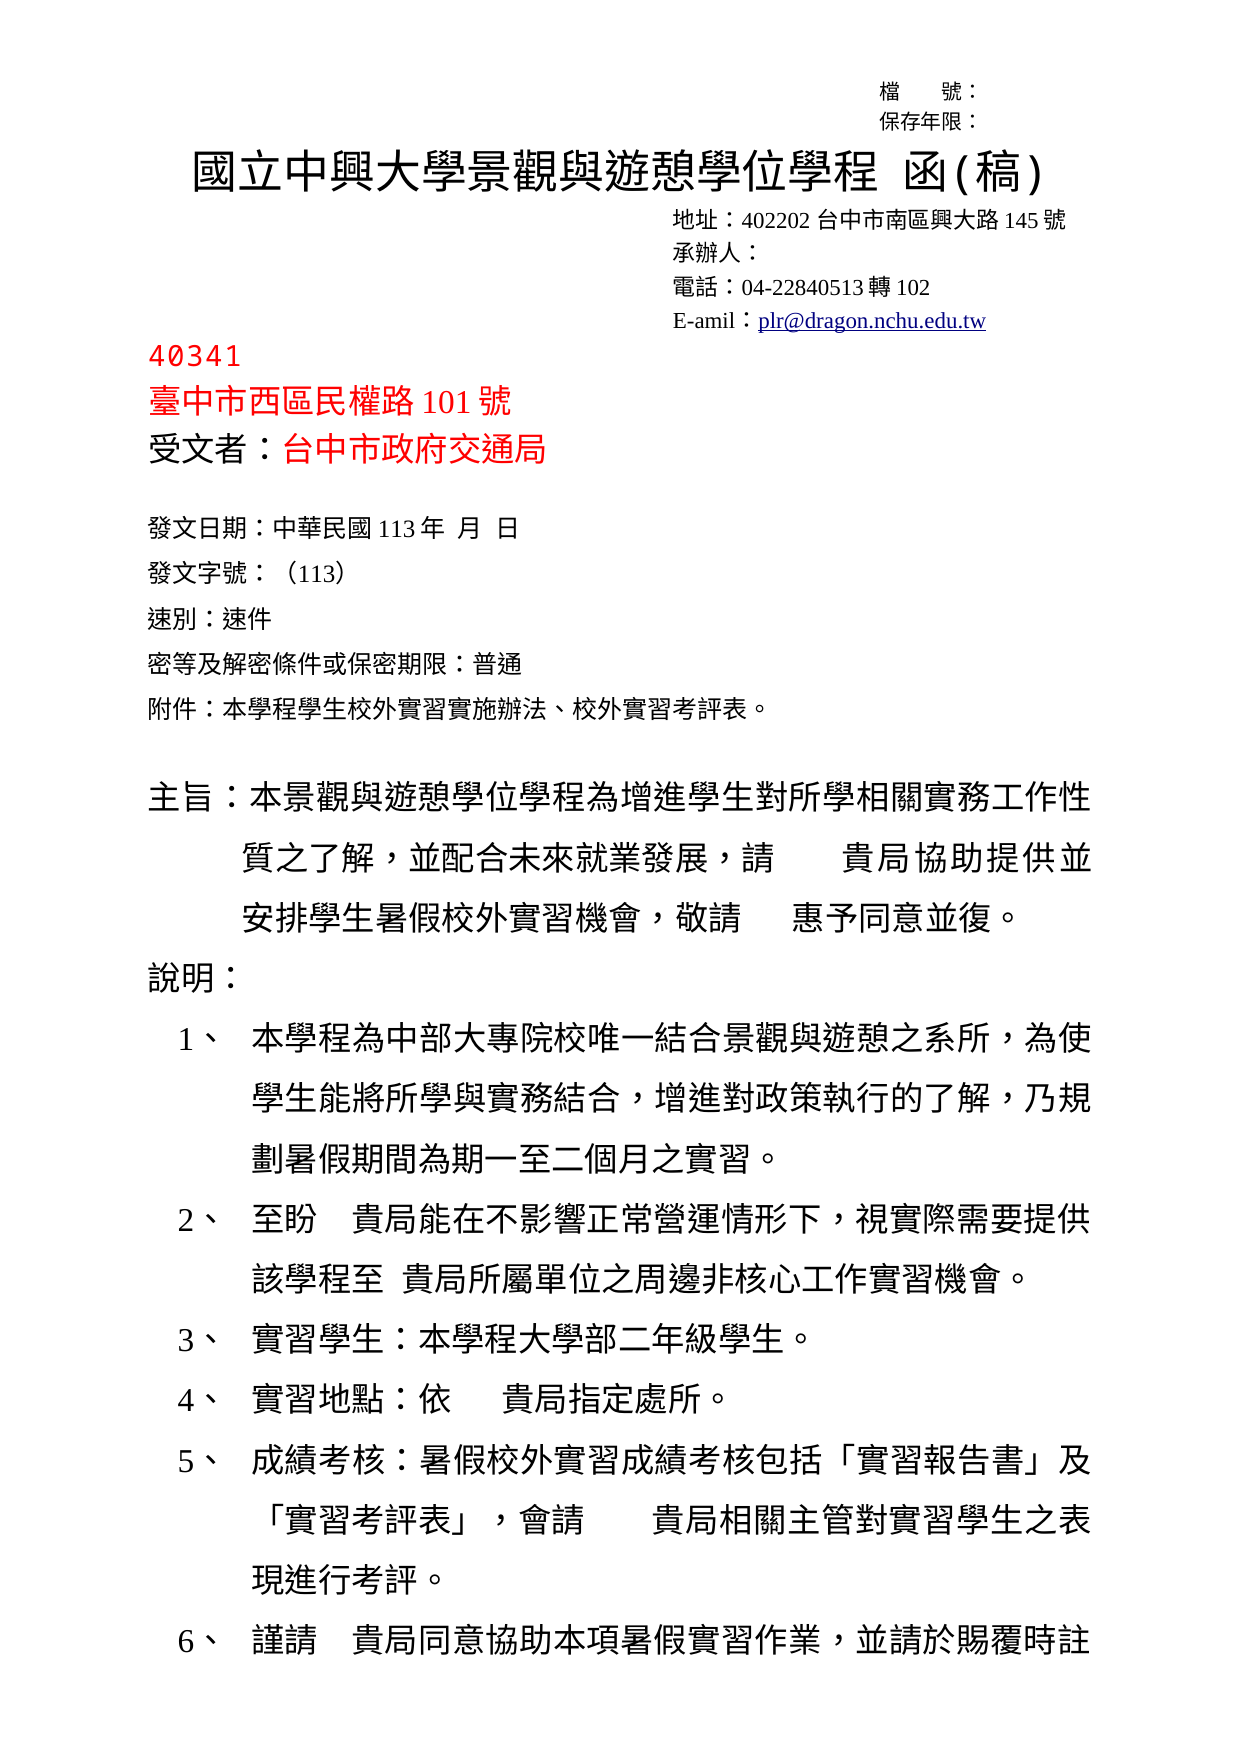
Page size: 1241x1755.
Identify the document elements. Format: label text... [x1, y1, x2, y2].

text E-amil：plr@dragon.nchu.edu.tw [673, 302, 1093, 335]
text 受文者：台中市政府交通局 [148, 423, 1093, 471]
list 本學程為中部大專院校唯一結合景觀與遊憩之系所，為使學生能將所學與實務結合，增進對政策執行的了解，乃規劃暑假期間為期一至二個月之實習。 [177, 1012, 1093, 1181]
text 檔 號： [148, 75, 1093, 105]
text 發文日期：中華民國113年 月 日 [148, 508, 1093, 545]
text 承辦人： [673, 235, 1093, 268]
list 實習學生：本學程大學部二年級學生。 [177, 1313, 1093, 1361]
text 密等及解密條件或保密期限：普通 [148, 644, 1093, 681]
text 地址：402202 台中市南區興大路145號 [673, 202, 1093, 235]
list 至盼 貴局能在不影響正常營運情形下，視實際需要提供 該學程至 貴局所屬單位之周邊非核心工作實習機會。 [177, 1192, 1093, 1301]
text 附件：本學程學生校外實習實施辦法、校外實習考評表。 [148, 690, 1093, 726]
text 說明： [148, 952, 1093, 1000]
text 速別：速件 [148, 599, 1093, 635]
list 成績考核：暑假校外實習成績考核包括「實習報告書」及「實習考評表」，會請 貴局相關主管對實習學生之表現進行考評。 [177, 1433, 1093, 1602]
text 40341 [148, 335, 1093, 374]
text 發文字號：（113） [148, 554, 1093, 590]
text 電話：04-22840513轉102 [673, 268, 1093, 302]
list 謹請 貴局同意協助本項暑假實習作業，並請於賜覆時註 [177, 1614, 1093, 1662]
text 國立中興大學景觀與遊憩學位學程 函(稿) [148, 135, 1093, 202]
text 臺中市西區民權路101號 [148, 374, 1093, 423]
list 實習地點：依 貴局指定處所。 [177, 1373, 1093, 1421]
text 保存年限： [148, 105, 1093, 135]
text 主旨：本景觀與遊憩學位學程為增進學生對所學相關實務工作性質之了解，並配合未來就業發展，請 貴局協助提供並安排學生暑假校外實習機會，敬請 惠予同意並復。 [148, 771, 1093, 940]
